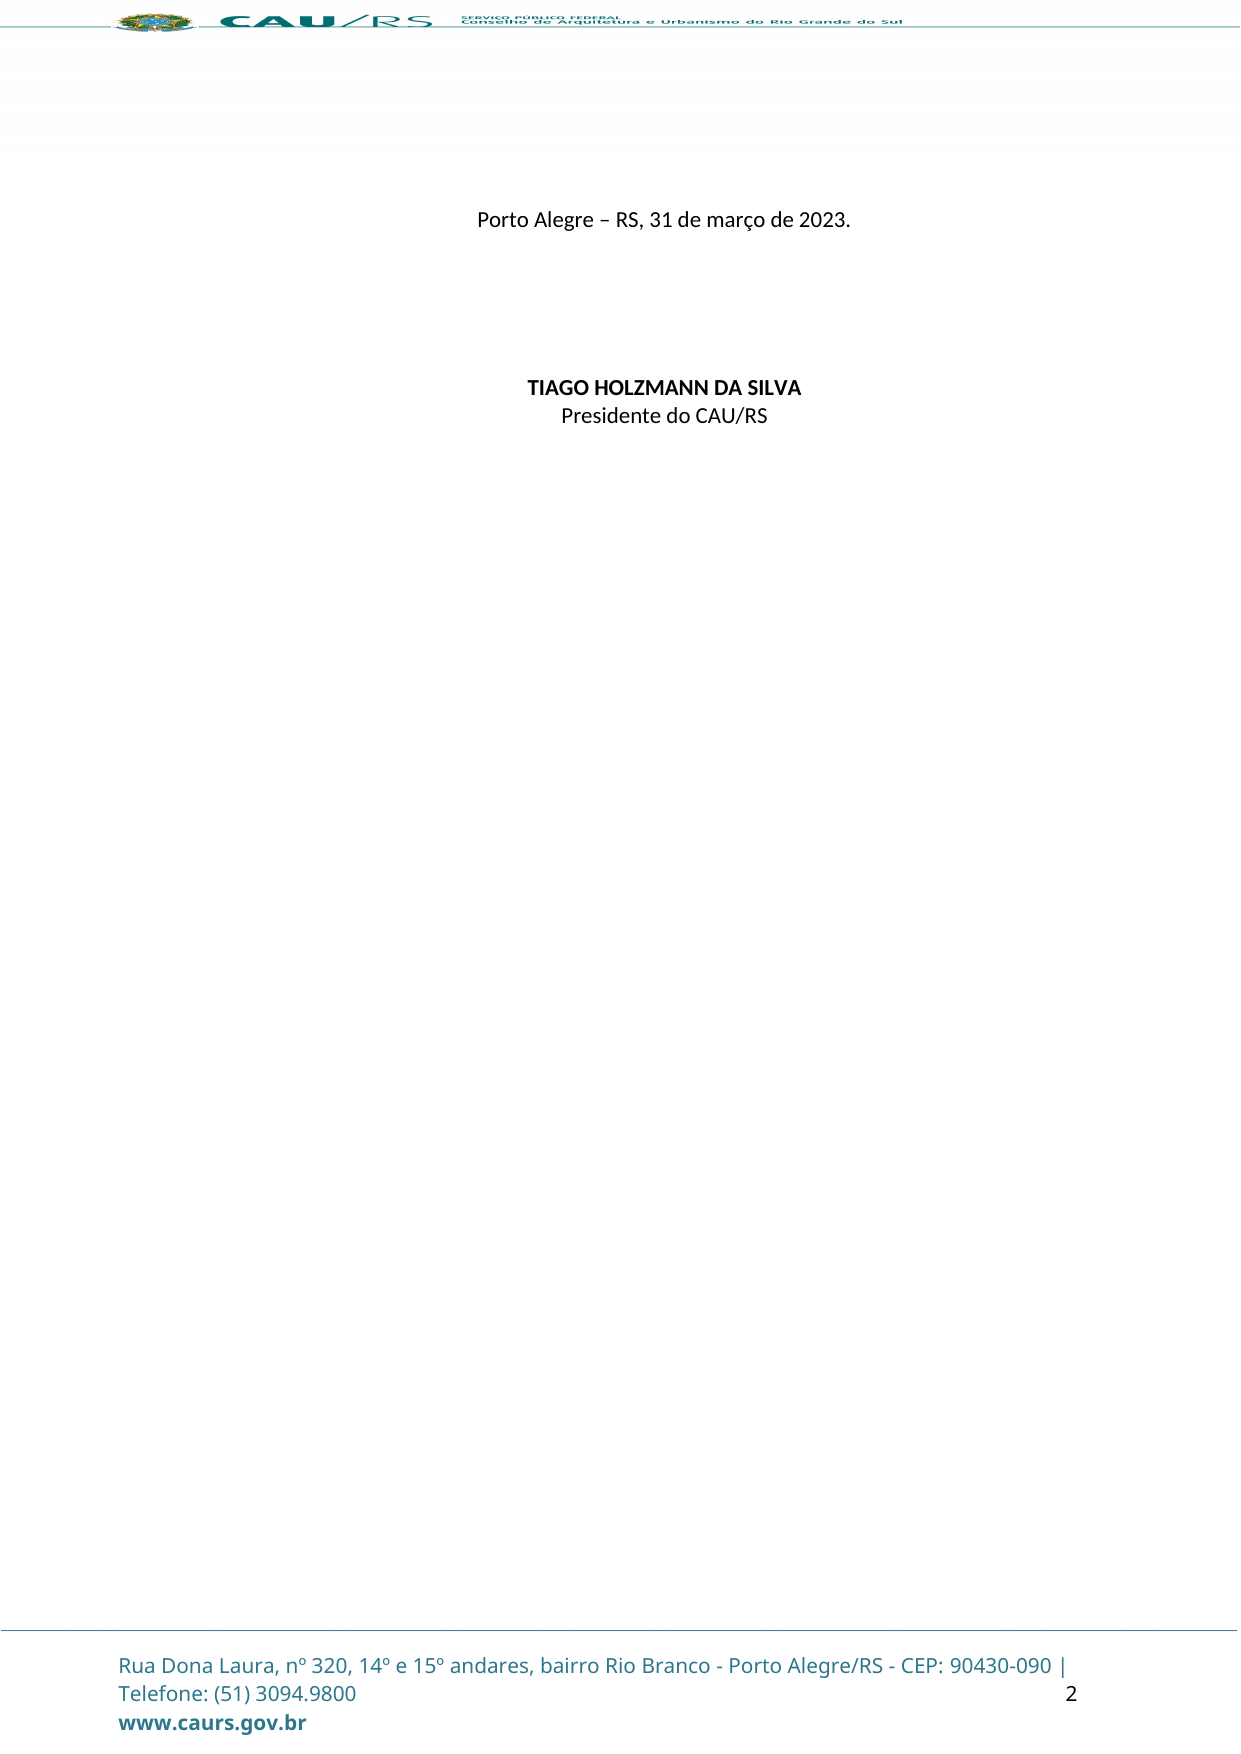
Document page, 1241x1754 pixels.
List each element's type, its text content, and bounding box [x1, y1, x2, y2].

text Porto Alegre – RS, 31 de março de 2023. [177, 205, 1152, 233]
text Presidente do CAU/RS [177, 401, 1152, 429]
text TIAGO HOLZMANN DA SILVA [177, 373, 1152, 401]
